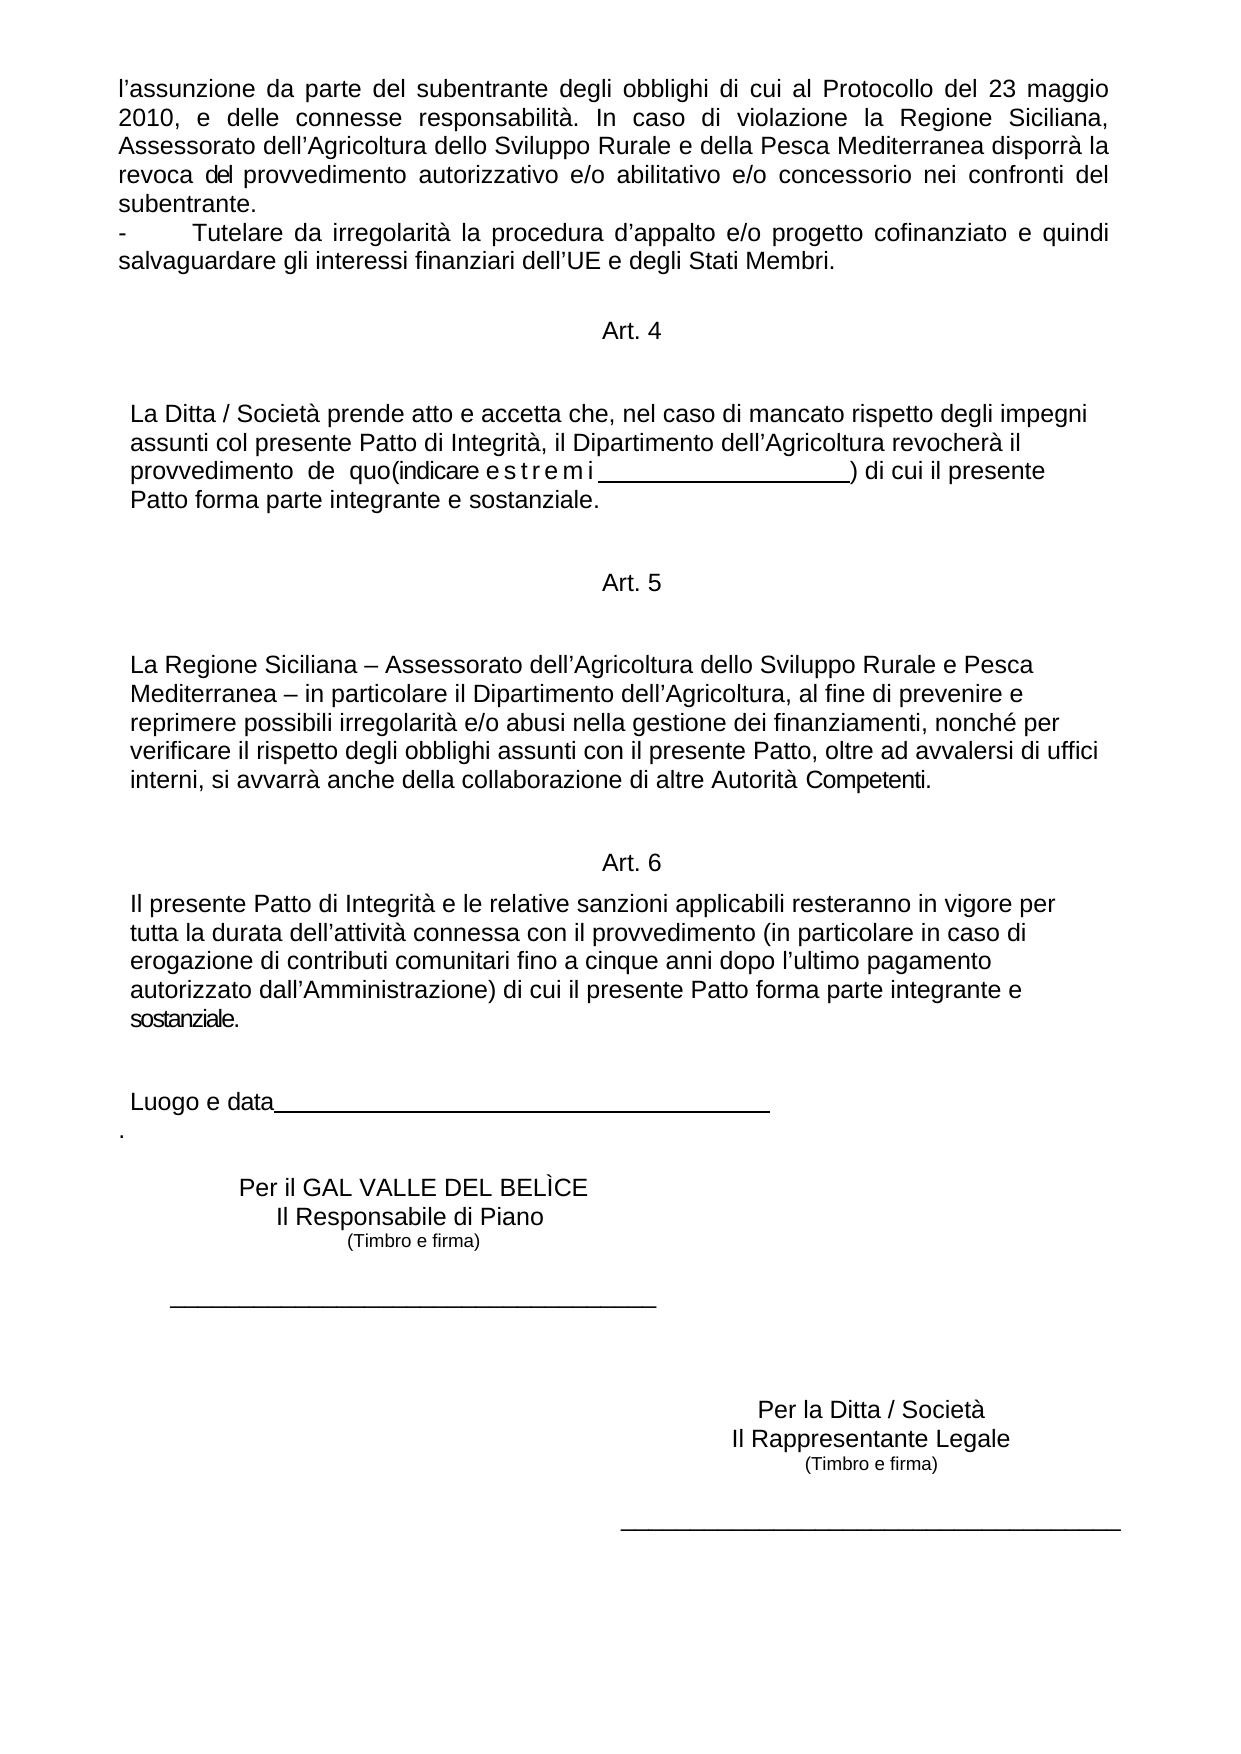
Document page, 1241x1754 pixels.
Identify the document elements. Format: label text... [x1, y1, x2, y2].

text La Ditta / Società prende atto e accetta che, nel caso di mancato rispetto degli impegni assunti col presente Patto di Integrità, il Dipartimento dell’Agricoltura revocherà il provvedimento de quo(indicare estremi ) di cui il presente Patto forma parte integrante e sostanziale. [130, 399, 1111, 514]
text . [118, 1115, 1122, 1144]
text Il Rappresentante Legale [620, 1424, 1122, 1453]
text Luogo e data [130, 1086, 1122, 1115]
text Per il GAL VALLE DEL BELÌCE [118, 1173, 709, 1201]
text Art. 5 [602, 568, 1122, 596]
text (Timbro e firma) [620, 1453, 1122, 1474]
text Art. 6 [602, 848, 1122, 876]
text Il presente Patto di Integrità e le relative sanzioni applicabili resteranno in vigore per tutta la durata dell’attività connessa con il provvedimento (in particolare in caso di erogazione di contributi comunitari fino a cinque anni dopo l’ultimo pagamento autorizzato dall’Amministrazione) di cui il presente Patto forma parte integrante e sostanziale. [130, 889, 1111, 1033]
text Per la Ditta / Società [620, 1396, 1122, 1424]
text La Regione Siciliana – Assessorato dell’Agricoltura dello Sviluppo Rurale e Pesca Mediterranea – in particolare il Dipartimento dell’Agricoltura, al fine di prevenire e reprimere possibili irregolarità e/o abusi nella gestione dei finanziamenti, nonché per verificare il rispetto degli obblighi assunti con il presente Patto, oltre ad avvalersi di uffici interni, si avvarrà anche della collaborazione di altre Autorità Competenti. [130, 650, 1111, 794]
text (Timbro e firma) [118, 1230, 709, 1252]
list l’assunzione da parte del subentrante degli obblighi di cui al Protocollo del 23 maggio 2010, e delle connesse responsabilità. In caso di violazione la Regione Siciliana, Assessorato dell’Agricoltura dello Sviluppo Rurale e della Pesca Mediterranea disporrà la revoca del provvedimento autorizzativo e/o abilitativo e/o concessorio nei confronti del subentrante. [118, 74, 1111, 218]
text ___________________________________ [118, 1281, 709, 1309]
text Art. 4 [602, 316, 1122, 345]
list Tutelare da irregolarità la procedura d’appalto e/o progetto cofinanziato e quindi salvaguardare gli interessi finanziari dell’UE e degli Stati Membri. [118, 218, 1111, 275]
text Il Responsabile di Piano [118, 1201, 709, 1230]
text ____________________________________ [620, 1503, 1122, 1532]
